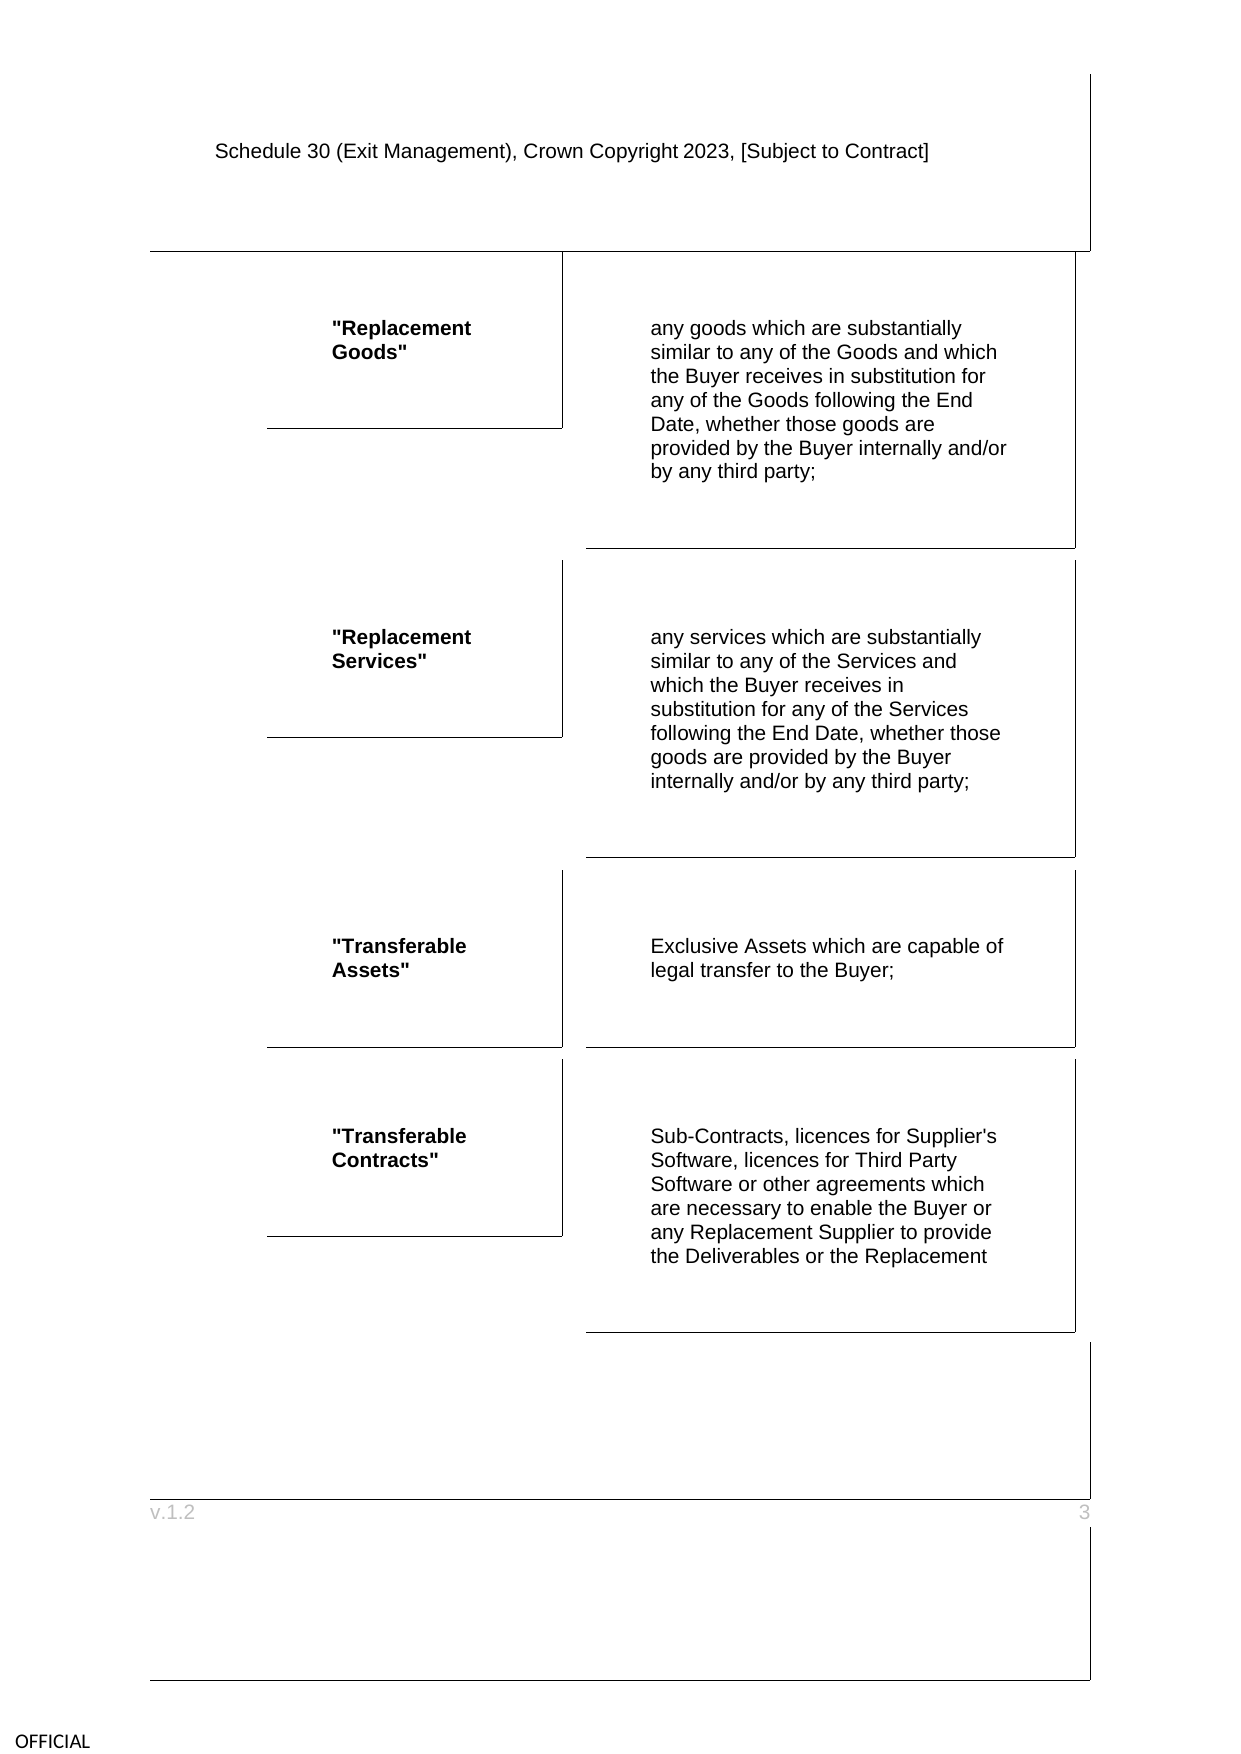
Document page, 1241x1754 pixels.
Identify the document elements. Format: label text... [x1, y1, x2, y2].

table_cell Exclusive Assets which are capable of legal transfer to the Buyer; [574, 870, 1087, 1059]
table_cell any goods which are substantially similar to any of the Goods and which the Buyer receives in substitution for any of the Goods following the End Date, whether those goods are provided by the Buyer internally and/or by any third party; [574, 251, 1087, 560]
table_cell "Transferable Contracts" [255, 1059, 574, 1332]
table_cell any services which are substantially similar to any of the Services and which the Buyer receives in substitution for any of the Services following the End Date, whether those goods are provided by the Buyer internally and/or by any third party; [574, 560, 1087, 870]
table_cell "Transferable Assets" [255, 870, 574, 1059]
table_cell Sub-Contracts, licences for Supplier's Software, licences for Third Party Software or other agreements which are necessary to enable the Buyer or any Replacement Supplier to provide the Deliverables or the Replacement [574, 1059, 1075, 1332]
table_cell "Replacement Services" [255, 560, 574, 870]
table_cell "Replacement Goods" [255, 251, 574, 560]
